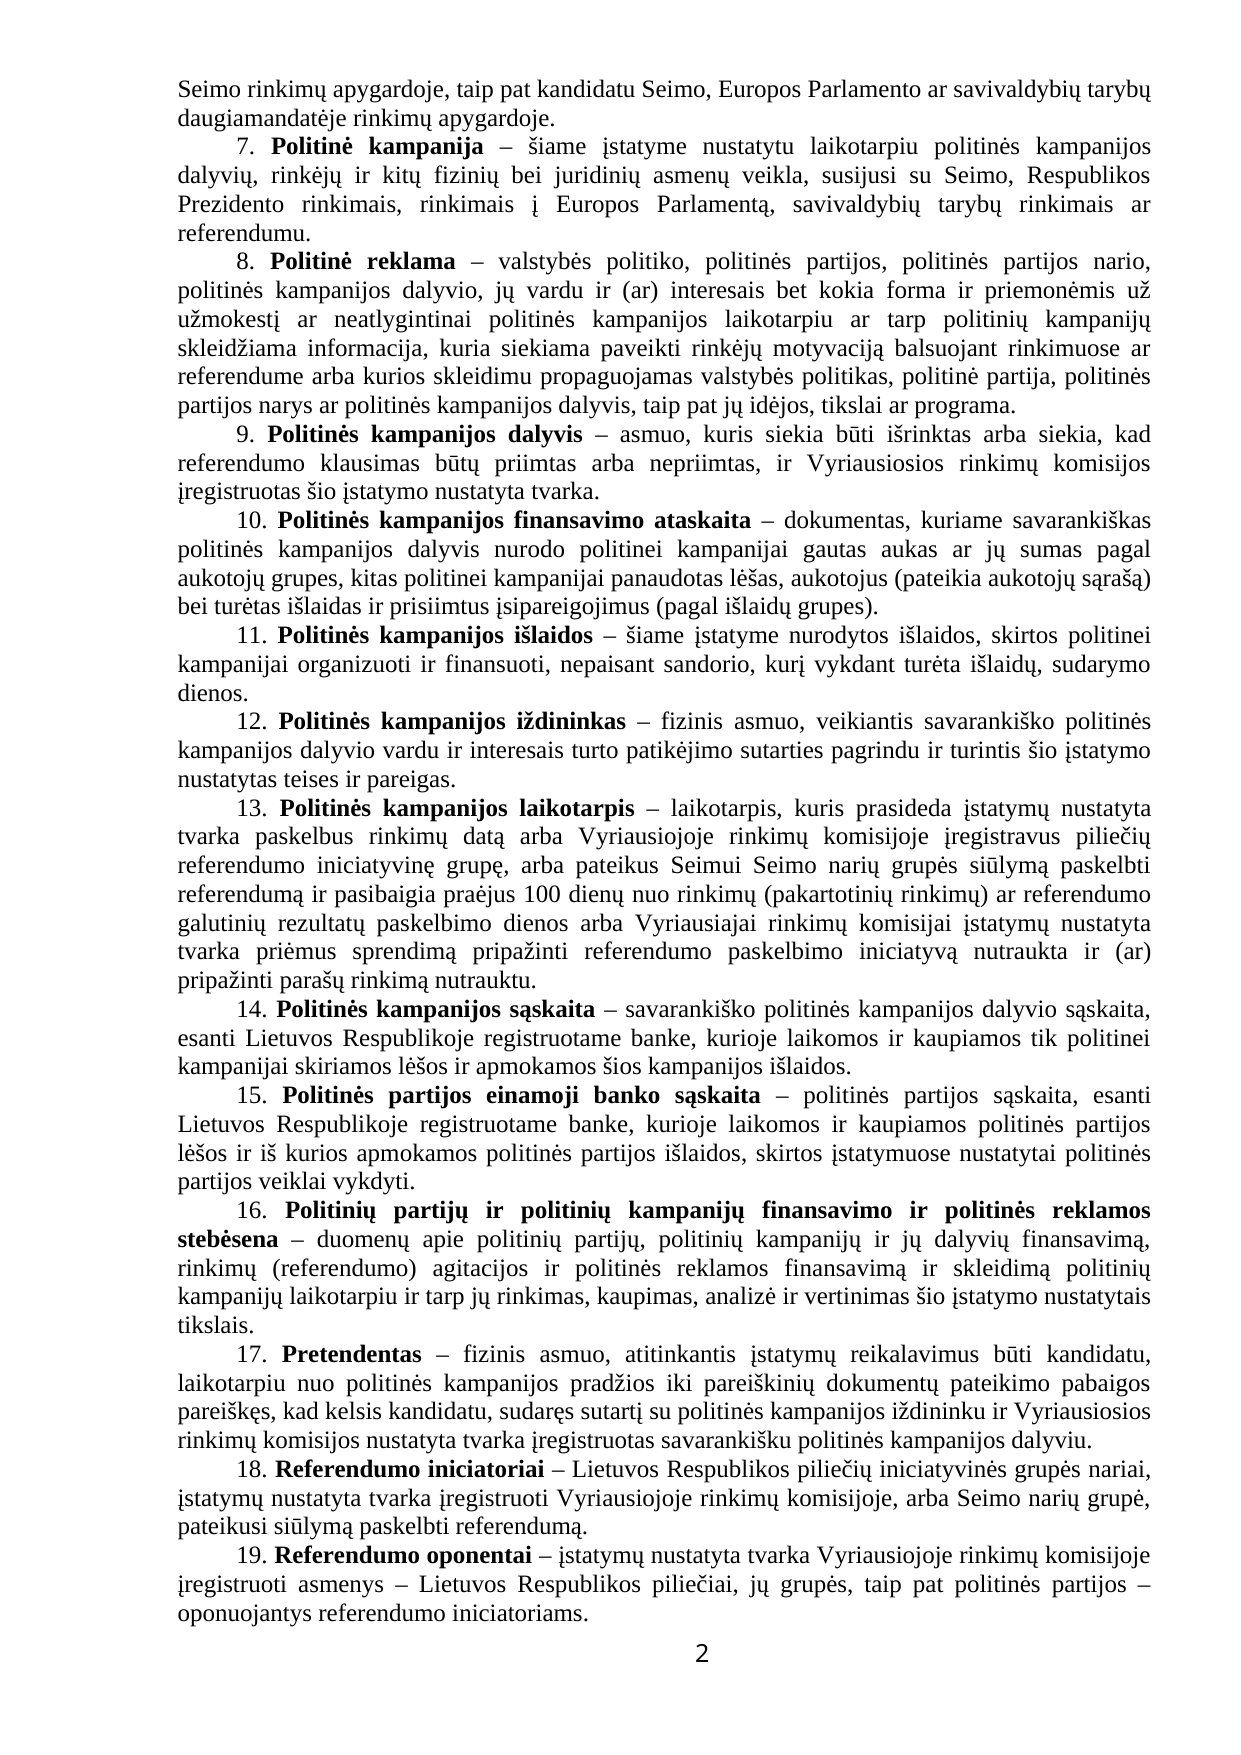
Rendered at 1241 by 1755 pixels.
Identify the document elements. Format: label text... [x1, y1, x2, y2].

text 19. Referendumo oponentai – įstatymų nustatyta tvarka Vyriausiojoje rinkimų komisijoje įregistruoti asmenys – Lietuvos Respublikos piliečiai, jų grupės, taip pat politinės partijos – oponuojantys referendumo iniciatoriams. [177, 1540, 1152, 1626]
text 14. Politinės kampanijos sąskaita – savarankiško politinės kampanijos dalyvio sąskaita, esanti Lietuvos Respublikoje registruotame banke, kurioje laikomos ir kaupiamos tik politinei kampanijai skiriamos lėšos ir apmokamos šios kampanijos išlaidos. [177, 994, 1152, 1080]
text 11. Politinės kampanijos išlaidos – šiame įstatyme nurodytos išlaidos, skirtos politinei kampanijai organizuoti ir finansuoti, nepaisant sandorio, kurį vykdant turėta išlaidų, sudarymo dienos. [177, 620, 1152, 706]
text 16. Politinių partijų ir politinių kampanijų finansavimo ir politinės reklamos stebėsena – duomenų apie politinių partijų, politinių kampanijų ir jų dalyvių finansavimą, rinkimų (referendumo) agitacijos ir politinės reklamos finansavimą ir skleidimą politinių kampanijų laikotarpiu ir tarp jų rinkimas, kaupimas, analizė ir vertinimas šio įstatymo nustatytais tikslais. [177, 1195, 1152, 1339]
text 18. Referendumo iniciatoriai – Lietuvos Respublikos piliečių iniciatyvinės grupės nariai, įstatymų nustatyta tvarka įregistruoti Vyriausiojoje rinkimų komisijoje, arba Seimo narių grupė, pateikusi siūlymą paskelbti referendumą. [177, 1454, 1152, 1540]
text 15. Politinės partijos einamoji banko sąskaita – politinės partijos sąskaita, esanti Lietuvos Respublikoje registruotame banke, kurioje laikomos ir kaupiamos politinės partijos lėšos ir iš kurios apmokamos politinės partijos išlaidos, skirtos įstatymuose nustatytai politinės partijos veiklai vykdyti. [177, 1080, 1152, 1195]
text 9. Politinės kampanijos dalyvis – asmuo, kuris siekia būti išrinktas arba siekia, kad referendumo klausimas būtų priimtas arba nepriimtas, ir Vyriausiosios rinkimų komisijos įregistruotas šio įstatymo nustatyta tvarka. [177, 419, 1152, 505]
text 8. Politinė reklama – valstybės politiko, politinės partijos, politinės partijos nario, politinės kampanijos dalyvio, jų vardu ir (ar) interesais bet kokia forma ir priemonėmis už užmokestį ar neatlygintinai politinės kampanijos laikotarpiu ar tarp politinių kampanijų skleidžiama informacija, kuria siekiama paveikti rinkėjų motyvaciją balsuojant rinkimuose ar referendume arba kurios skleidimu propaguojamas valstybės politikas, politinė partija, politinės partijos narys ar politinės kampanijos dalyvis, taip pat jų idėjos, tikslai ar programa. [177, 246, 1152, 419]
text Seimo rinkimų apygardoje, taip pat kandidatu Seimo, Europos Parlamento ar savivaldybių tarybų daugiamandatėje rinkimų apygardoje. [177, 74, 1152, 131]
text 13. Politinės kampanijos laikotarpis – laikotarpis, kuris prasideda įstatymų nustatyta tvarka paskelbus rinkimų datą arba Vyriausiojoje rinkimų komisijoje įregistravus piliečių referendumo iniciatyvinę grupę, arba pateikus Seimui Seimo narių grupės siūlymą paskelbti referendumą ir pasibaigia praėjus 100 dienų nuo rinkimų (pakartotinių rinkimų) ar referendumo galutinių rezultatų paskelbimo dienos arba Vyriausiajai rinkimų komisijai įstatymų nustatyta tvarka priėmus sprendimą pripažinti referendumo paskelbimo iniciatyvą nutraukta ir (ar) pripažinti parašų rinkimą nutrauktu. [177, 793, 1152, 994]
text 7. Politinė kampanija – šiame įstatyme nustatytu laikotarpiu politinės kampanijos dalyvių, rinkėjų ir kitų fizinių bei juridinių asmenų veikla, susijusi su Seimo, Respublikos Prezidento rinkimais, rinkimais į Europos Parlamentą, savivaldybių tarybų rinkimais ar referendumu. [177, 131, 1152, 246]
text 17. Pretendentas – fizinis asmuo, atitinkantis įstatymų reikalavimus būti kandidatu, laikotarpiu nuo politinės kampanijos pradžios iki pareiškinių dokumentų pateikimo pabaigos pareiškęs, kad kelsis kandidatu, sudaręs sutartį su politinės kampanijos iždininku ir Vyriausiosios rinkimų komisijos nustatyta tvarka įregistruotas savarankišku politinės kampanijos dalyviu. [177, 1339, 1152, 1454]
text 12. Politinės kampanijos iždininkas – fizinis asmuo, veikiantis savarankiško politinės kampanijos dalyvio vardu ir interesais turto patikėjimo sutarties pagrindu ir turintis šio įstatymo nustatytas teises ir pareigas. [177, 706, 1152, 793]
text 10. Politinės kampanijos finansavimo ataskaita – dokumentas, kuriame savarankiškas politinės kampanijos dalyvis nurodo politinei kampanijai gautas aukas ar jų sumas pagal aukotojų grupes, kitas politinei kampanijai panaudotas lėšas, aukotojus (pateikia aukotojų sąrašą) bei turėtas išlaidas ir prisiimtus įsipareigojimus (pagal išlaidų grupes). [177, 505, 1152, 620]
